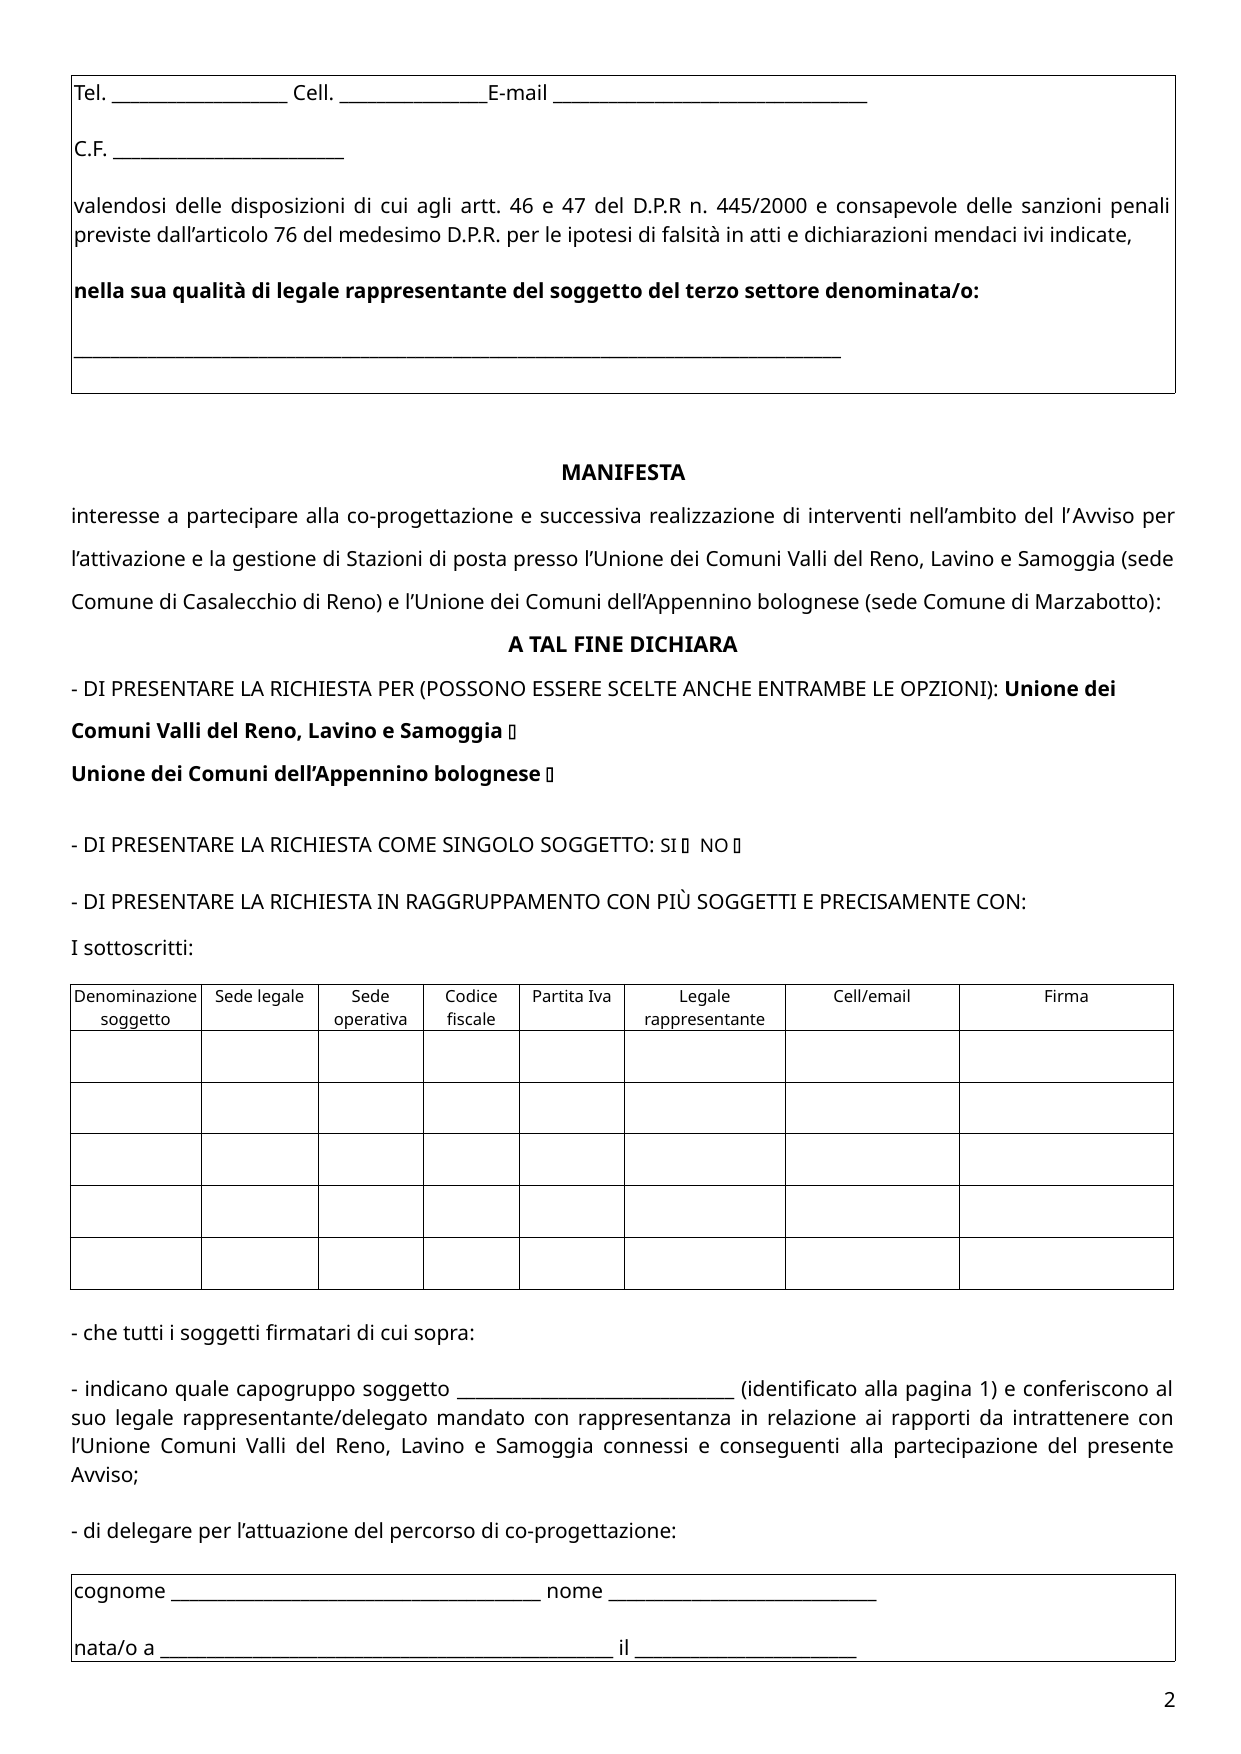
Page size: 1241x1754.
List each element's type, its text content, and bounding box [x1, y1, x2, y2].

table_cell [71, 1238, 201, 1289]
table_cell [625, 1083, 785, 1133]
table_cell [960, 1083, 1173, 1133]
table_cell [71, 1186, 201, 1237]
text valendosi delle disposizioni di cui agli artt. 46 e 47 del D.P.R n. 445/2000 e consapevole delle sanzioni penali previste dall’articolo 76 del medesimo D.P.R. per le ipotesi di falsità in atti e dichiarazioni mendaci ivi indicate, [72, 189, 1175, 248]
table_cell [424, 1083, 519, 1133]
table_cell [202, 1238, 318, 1289]
text - di delegare per l’attuazione del percorso di co-progettazione: [71, 1517, 1175, 1545]
text Unione dei Comuni dell’Appennino bolognese  [71, 759, 1175, 788]
table_cell [424, 1186, 519, 1237]
table_cell [960, 1186, 1173, 1237]
table_cell [960, 1134, 1173, 1185]
table_header Firma [960, 985, 1173, 1030]
table_cell [786, 1186, 959, 1237]
text - DI PRESENTARE LA RICHIESTA COME SINGOLO SOGGETTO: SI  NO  [71, 830, 1175, 859]
table_header Partita Iva [520, 985, 624, 1030]
table_cell [424, 1238, 519, 1289]
table_cell [319, 1186, 423, 1237]
table_cell [520, 1031, 624, 1082]
table_cell [319, 1031, 423, 1082]
table_cell [625, 1186, 785, 1237]
text interesse a partecipare alla co-progettazione e successiva realizzazione di interventi nell’ambito del l’Avviso per l’attivazione e la gestione di Stazioni di posta presso l’Unione dei Comuni Valli del Reno, Lavino e Samoggia (sede Comune di Casalecchio di Reno) e l’Unione dei Comuni dell’Appennino bolognese (sede Comune di Marzabotto): [71, 502, 1175, 615]
table_cell [960, 1031, 1173, 1082]
table_header Cell/email [786, 985, 959, 1030]
table_cell [424, 1134, 519, 1185]
text C.F. _________________________ [72, 132, 1175, 163]
text - DI PRESENTARE LA RICHIESTA IN RAGGRUPPAMENTO con più soggetti e precisamente con: [71, 887, 1175, 916]
text cognome ________________________________________ nome _____________________________ [72, 1575, 1175, 1604]
table_cell [520, 1134, 624, 1185]
text MANIFESTA [71, 457, 1175, 487]
table_cell [786, 1134, 959, 1185]
text A TAL FINE DICHIARA [71, 629, 1175, 659]
text Tel. ___________________ Cell. ________________E-mail __________________________________ [72, 76, 1175, 106]
text I sottoscritti: [71, 933, 1175, 961]
text nata/o a _________________________________________________ il ________________________ [72, 1630, 1175, 1661]
table_cell [625, 1238, 785, 1289]
table_cell [71, 1083, 201, 1133]
table_cell [960, 1238, 1173, 1289]
text - che tutti i soggetti firmatari di cui sopra: [71, 1318, 1175, 1346]
table_cell [520, 1186, 624, 1237]
table_header Denominazione soggetto [71, 985, 201, 1030]
table_cell [319, 1134, 423, 1185]
table_cell [202, 1134, 318, 1185]
table_cell [786, 1238, 959, 1289]
table_cell [424, 1031, 519, 1082]
table_cell [625, 1134, 785, 1185]
table_cell [71, 1134, 201, 1185]
table_cell [319, 1238, 423, 1289]
table_cell [786, 1083, 959, 1133]
table_cell [71, 1031, 201, 1082]
text - indicano quale capogruppo soggetto ______________________________ (identificato alla pagina 1) e conferiscono al suo legale rappresentante/delegato mandato con rappresentanza in relazione ai rapporti da intrattenere con l’Unione Comuni Valli del Reno, Lavino e Samoggia connessi e conseguenti alla partecipazione del presente Avviso; [71, 1374, 1175, 1488]
table_cell [625, 1031, 785, 1082]
text ___________________________________________________________________________________ [72, 331, 1175, 362]
table_cell [520, 1083, 624, 1133]
table_header Codice fiscale [424, 985, 519, 1030]
table_cell [202, 1031, 318, 1082]
table_header Sede legale [202, 985, 318, 1030]
table_cell [520, 1238, 624, 1289]
table_cell [202, 1083, 318, 1133]
text nella sua qualità di legale rappresentante del soggetto del terzo settore denominata/o: [72, 274, 1175, 305]
table_cell [786, 1031, 959, 1082]
table_header Legale rappresentante [625, 985, 785, 1030]
table_header Sede operativa [319, 985, 423, 1030]
table_cell [202, 1186, 318, 1237]
table_cell [319, 1083, 423, 1133]
text - DI PRESENTARE LA RICHIESTA per (POSSONO ESSERE SCELTE ANCHE ENTRAMBE LE OPZIONI): Unione dei Comuni Valli del Reno, Lavino e Samoggia  [71, 674, 1175, 745]
